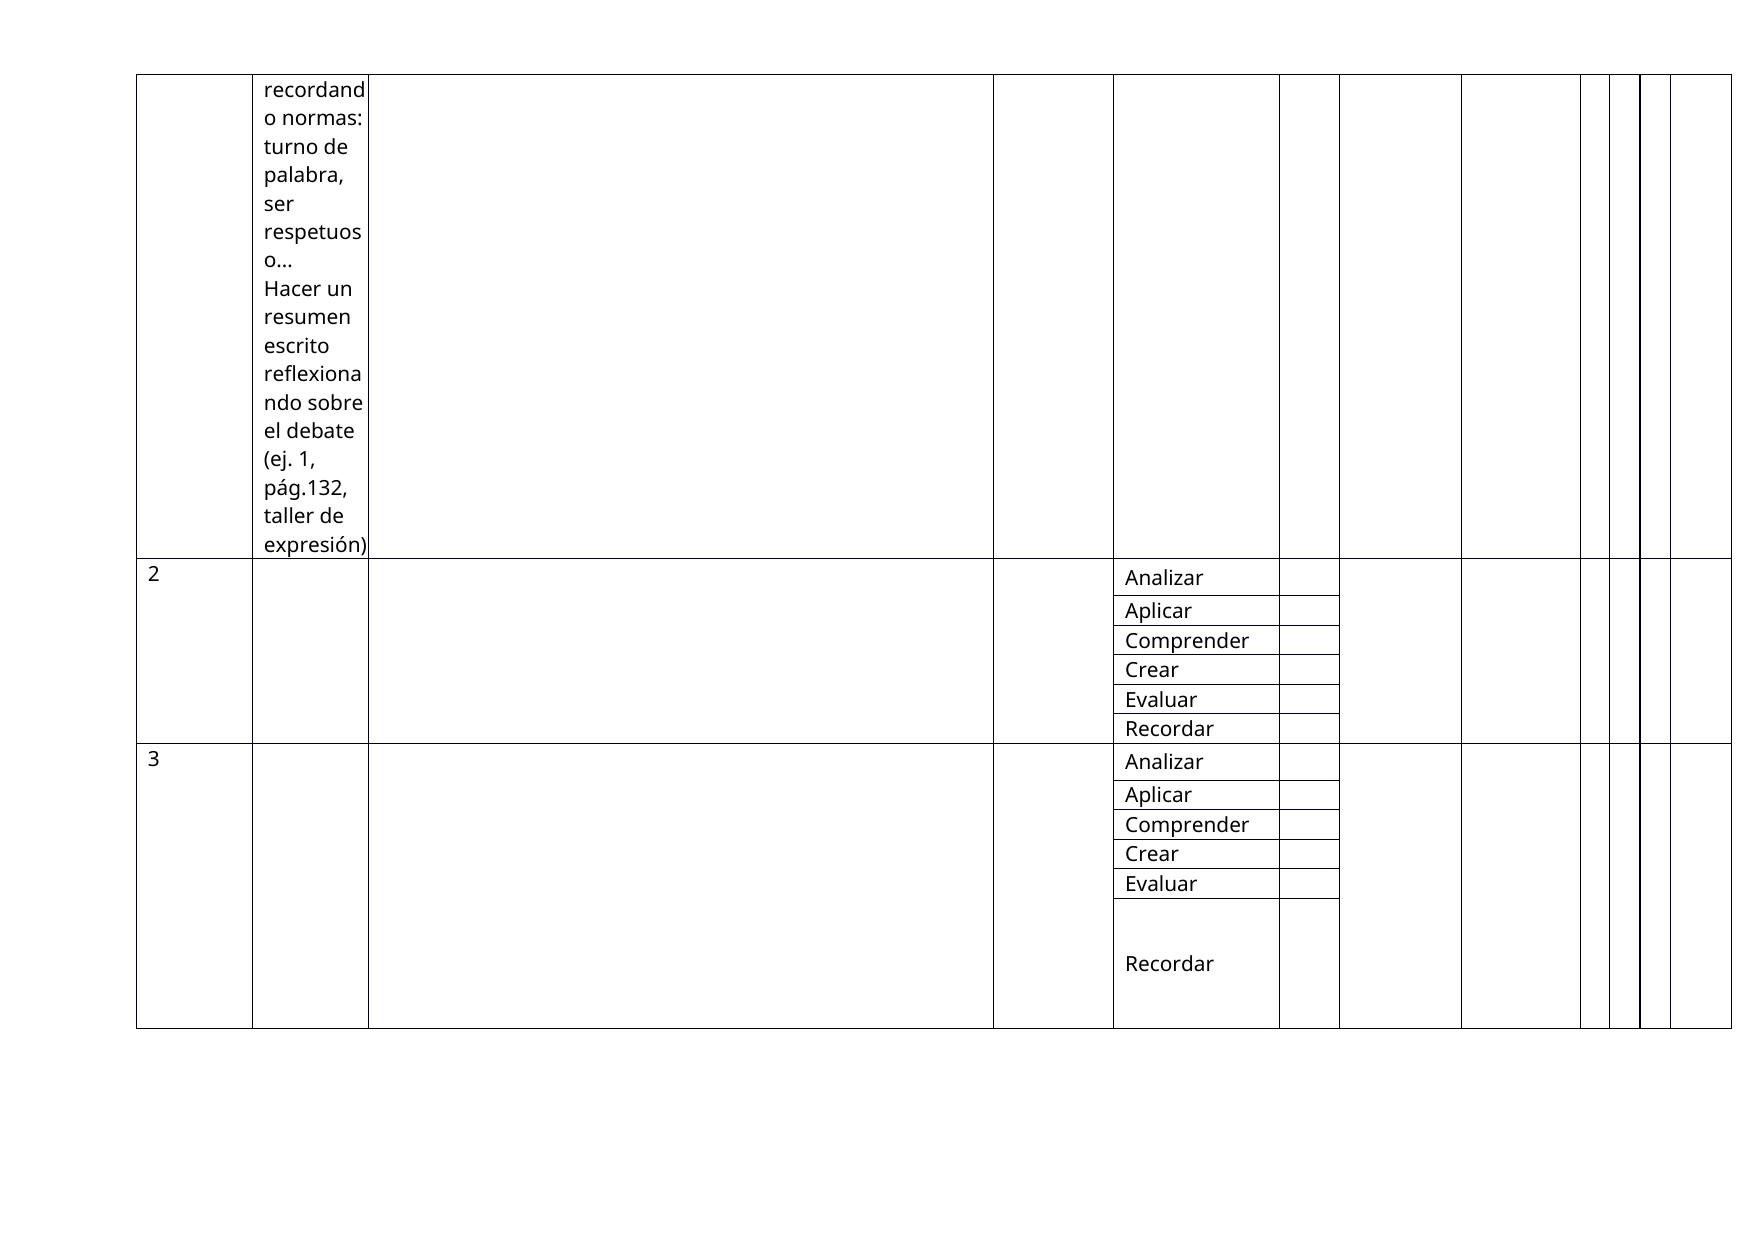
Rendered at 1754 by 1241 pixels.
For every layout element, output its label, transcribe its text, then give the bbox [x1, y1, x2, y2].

table_cell [253, 559, 368, 743]
table_cell [369, 744, 993, 1028]
table_cell Recordar [1114, 714, 1279, 743]
table_cell [253, 744, 368, 1028]
table_cell Comprender [1114, 810, 1279, 838]
table_cell [1280, 840, 1339, 868]
table_cell [994, 75, 1113, 558]
table_cell [1581, 559, 1609, 743]
table_cell [1280, 559, 1339, 595]
table_cell [1641, 75, 1670, 558]
table_cell [1671, 75, 1731, 558]
table_cell [1114, 75, 1279, 558]
table_cell Comprender [1114, 626, 1279, 654]
table_cell recordando normas: turno de palabra, ser respetuoso… Hacer un resumen escrito reflexionando sobre el debate (ej. 1, pág.132, taller de expresión) [253, 75, 368, 558]
table_cell Crear [1114, 655, 1279, 684]
table_cell [1641, 559, 1670, 743]
table_cell Evaluar [1114, 869, 1279, 897]
table_cell [1280, 744, 1339, 779]
table_cell [1462, 559, 1580, 743]
table_cell [994, 559, 1113, 743]
table_cell [1280, 781, 1339, 809]
table_cell Crear [1114, 840, 1279, 868]
table_cell [1610, 75, 1639, 558]
table_cell [1581, 75, 1609, 558]
table_cell [1280, 685, 1339, 713]
table_cell Evaluar [1114, 685, 1279, 713]
table_cell [1280, 810, 1339, 838]
table_cell [1280, 899, 1339, 1028]
table_cell [1280, 626, 1339, 654]
table_cell [137, 75, 252, 558]
table_cell Analizar [1114, 559, 1279, 595]
table_cell [1462, 75, 1580, 558]
table_cell 2 [137, 559, 252, 743]
table_cell [994, 744, 1113, 1028]
table_cell [1671, 559, 1731, 743]
table_cell Aplicar [1114, 781, 1279, 809]
table_cell [369, 559, 993, 743]
table_cell Aplicar [1114, 596, 1279, 625]
table_cell [1280, 714, 1339, 743]
table_cell [1340, 75, 1461, 558]
table_cell [1340, 559, 1461, 743]
table_cell [1280, 596, 1339, 625]
table_cell [1340, 744, 1461, 1028]
table_cell [1280, 869, 1339, 897]
table_cell 3 [137, 744, 252, 1028]
table_cell [1610, 744, 1639, 1028]
table_cell [1280, 655, 1339, 684]
table_cell Analizar [1114, 744, 1279, 779]
table_cell [1280, 75, 1339, 558]
table_cell [1641, 744, 1670, 1028]
table_cell [369, 75, 993, 558]
table_cell [1581, 744, 1609, 1028]
table_cell Recordar [1114, 899, 1279, 1028]
table_cell [1462, 744, 1580, 1028]
table_cell [1671, 744, 1731, 1028]
table_cell [1610, 559, 1639, 743]
